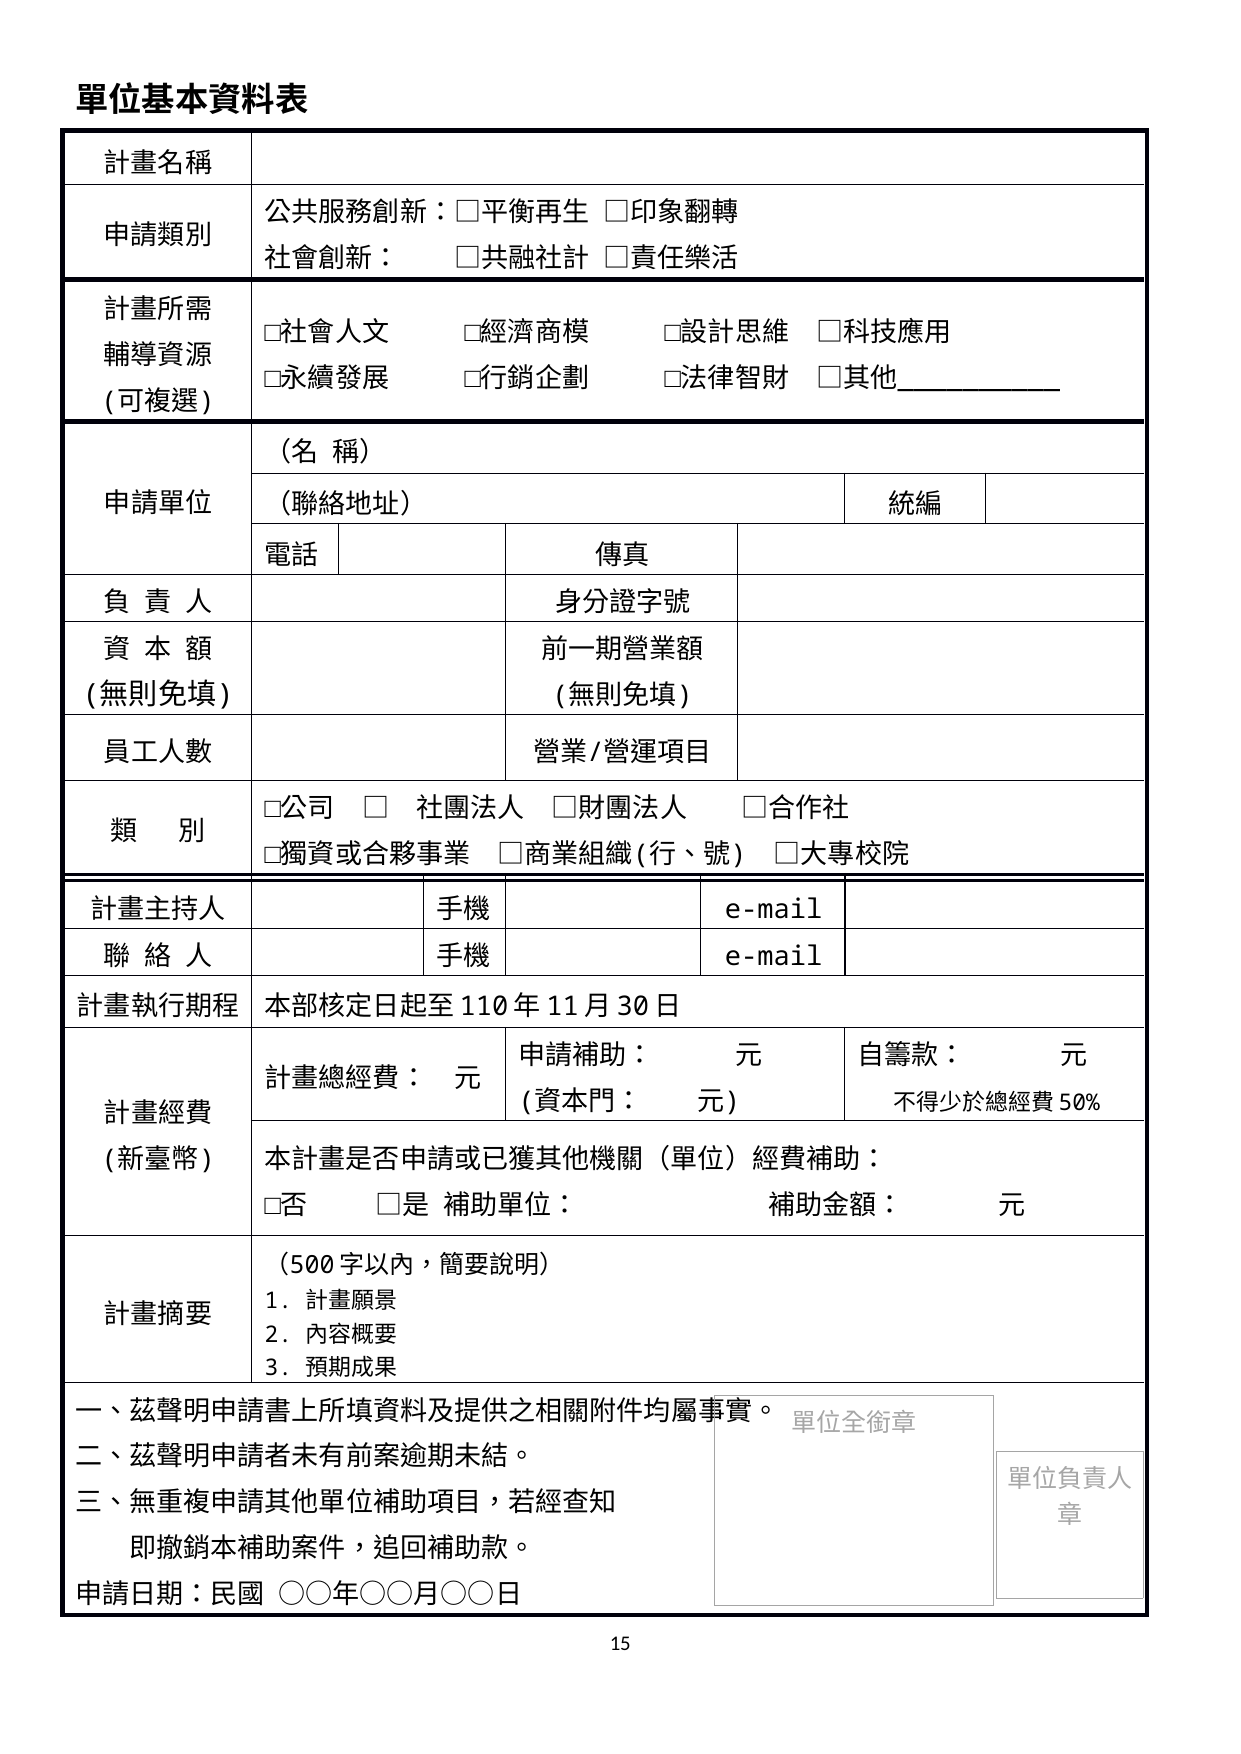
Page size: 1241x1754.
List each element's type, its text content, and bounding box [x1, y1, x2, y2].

table_cell 本計畫是否申請或已獲其他機關（單位）經費補助： □否 □是 補助單位： 補助金額： 元 [252, 1120, 1145, 1235]
table_header [252, 133, 1145, 184]
table_cell 申請單位 [65, 424, 251, 573]
table_cell 一、茲聲明申請書上所填資料及提供之相關附件均屬事實。 二、茲聲明申請者未有前案逾期未結。 三、無重複申請其他單位補助項目，若經查知 即撤銷本補助案件，追回補助款。 申請日期：民國 ○○年○○月○○日 [65, 1382, 1145, 1612]
table_cell [252, 715, 505, 780]
table_cell 電話 [252, 524, 338, 573]
table_cell [738, 523, 1145, 573]
table_cell 本部核定日起至110年11月30日 [252, 975, 1145, 1027]
table_cell [252, 882, 423, 928]
table_cell [252, 622, 505, 714]
text 單位基本資料表 [75, 75, 1197, 121]
table_cell 統編 [845, 474, 985, 523]
table_cell （名 稱） [252, 419, 1145, 472]
table_cell [506, 929, 700, 975]
table_cell [986, 473, 1145, 523]
table_cell 自籌款： 元 不得少於總經費50% [845, 1027, 1145, 1119]
table_cell □社會人文 □經濟商模 □設計思維 □科技應用 □永續發展 □行銷企劃 □法律智財 □其他__________ [252, 277, 1145, 419]
table_cell [846, 873, 1145, 928]
table_cell 手機 [424, 882, 505, 928]
table_cell [738, 574, 1145, 621]
table_cell 申請類別 [65, 185, 251, 277]
table_cell 公共服務創新：□平衡再生 □印象翻轉 社會創新： □共融社計 □責任樂活 [252, 184, 1145, 277]
table_header 計畫名稱 [65, 133, 251, 184]
table_cell [738, 621, 1145, 714]
table_cell （500字以內，簡要說明） 1. 計畫願景 2. 內容概要 3. 預期成果 [252, 1235, 1145, 1382]
table_cell 類 別 [65, 781, 251, 873]
table_cell 身分證字號 [506, 575, 737, 621]
table_cell [506, 882, 700, 928]
table_cell 計畫執行期程 [65, 976, 251, 1027]
table_cell 聯 絡 人 [65, 929, 251, 975]
table_cell e-mail [701, 882, 844, 928]
table_cell 計畫摘要 [65, 1236, 251, 1382]
table_cell 申請補助： 元 (資本門： 元) [506, 1028, 844, 1119]
table_cell 計畫所需 輔導資源 (可複選) [65, 282, 251, 419]
table_cell e-mail [701, 929, 844, 975]
table_cell （聯絡地址） [252, 474, 844, 523]
table_cell 資 本 額 (無則免填) [65, 622, 251, 714]
table_cell 前一期營業額 (無則免填) [506, 622, 737, 714]
table_cell 計畫經費 (新臺幣) [65, 1028, 251, 1235]
table_cell □公司 □ 社團法人 □財團法人 □合作社 □獨資或合夥事業 □商業組織(行、號) □大專校院 [252, 780, 1145, 873]
table_cell 負 責 人 [65, 575, 251, 621]
table_cell 傳真 [506, 524, 737, 573]
table_cell [846, 928, 1145, 975]
table_cell 手機 [424, 929, 505, 975]
table_cell [252, 575, 505, 621]
table_cell 計畫總經費： 元 [252, 1028, 505, 1119]
table_cell [252, 929, 423, 975]
table_cell [738, 714, 1145, 780]
table_cell [339, 524, 505, 573]
table_cell 員工人數 [65, 715, 251, 780]
table_cell 計畫主持人 [65, 882, 251, 928]
table_cell 營業/營運項目 [506, 715, 737, 780]
